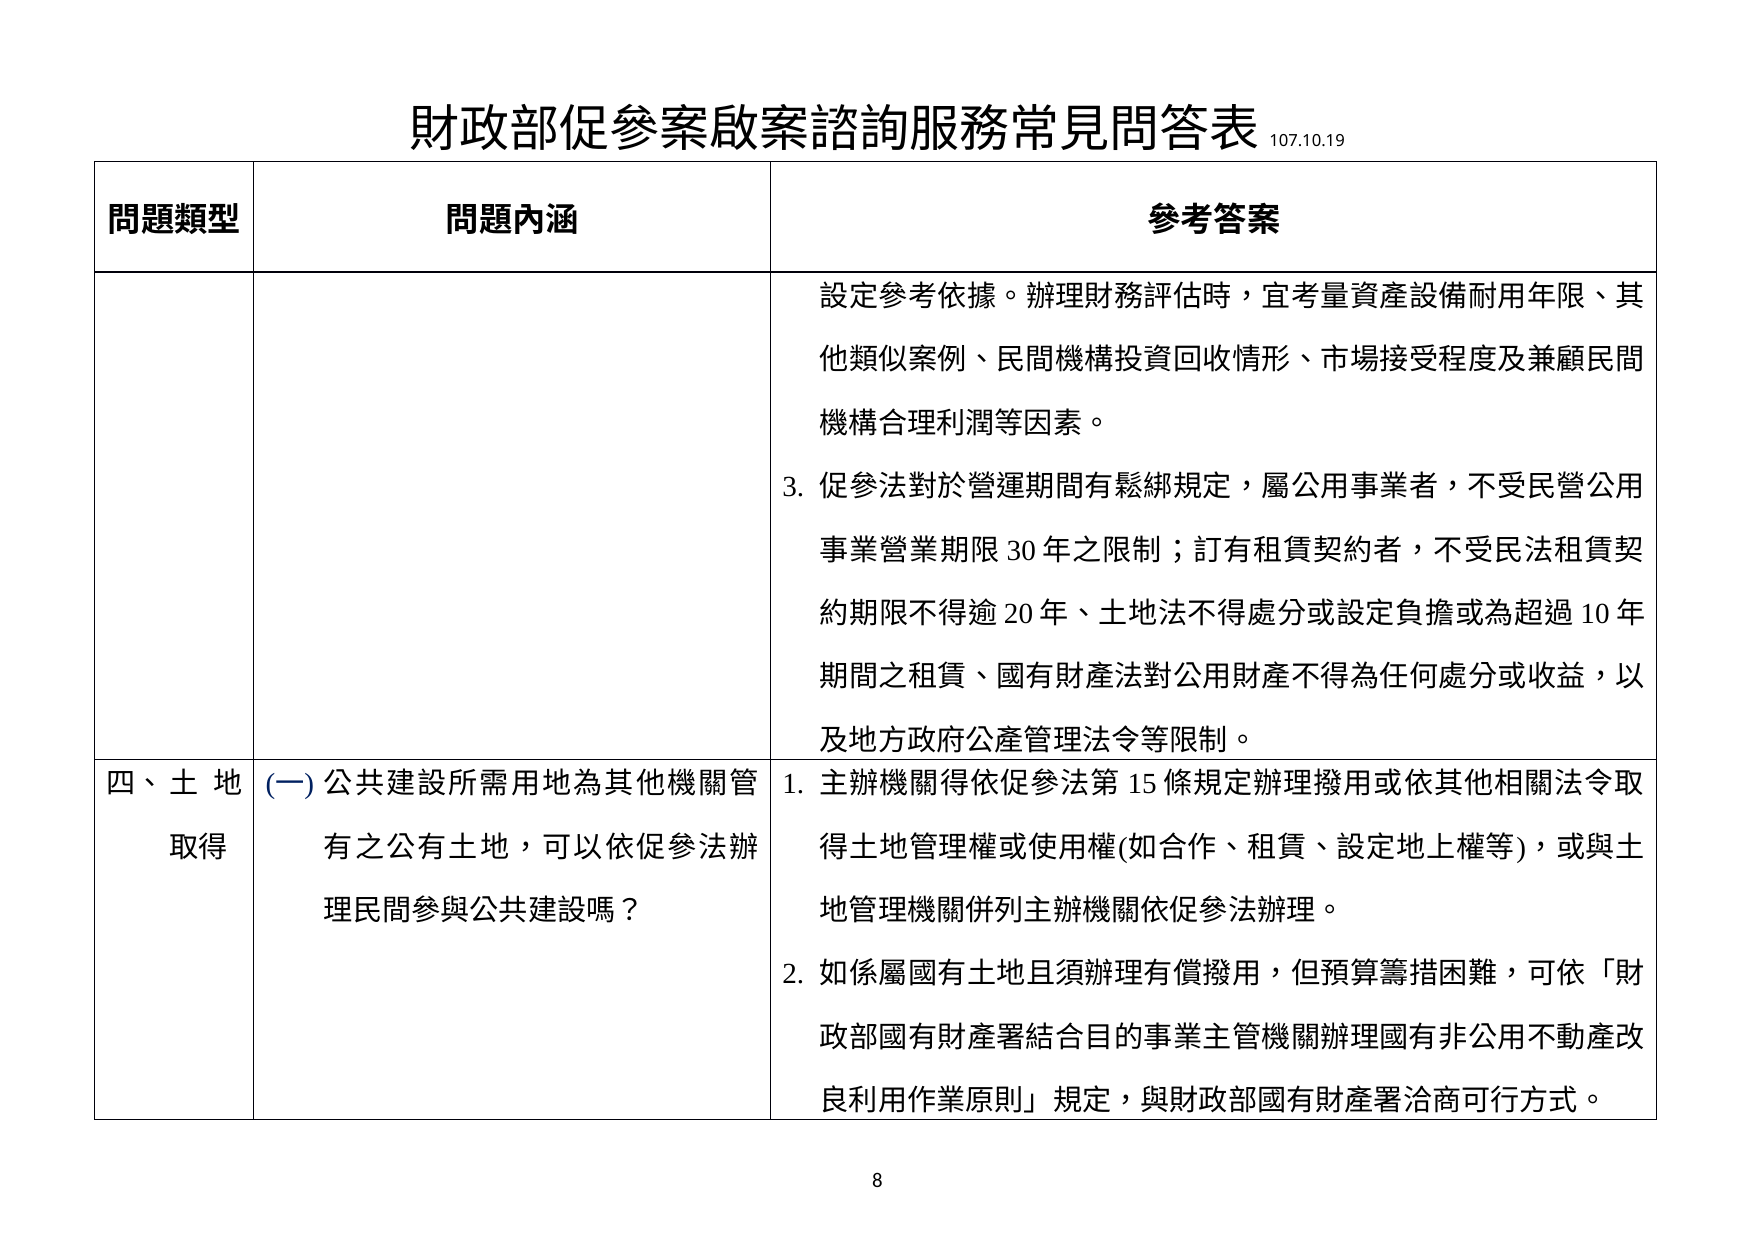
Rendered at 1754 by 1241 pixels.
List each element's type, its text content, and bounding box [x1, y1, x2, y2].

table_header 參考答案 [771, 162, 1656, 271]
table_cell 公共建設所需用地為其他機關管有之公有土地，可以依促參法辦理民間參與公共建設嗎？ [254, 760, 770, 1119]
table_cell [254, 273, 770, 759]
table_cell 民間參與範圍及期間 [95, 273, 253, 759]
table_cell 設定參考依據。辦理財務評估時，宜考量資產設備耐用年限、其他類似案例、民間機構投資回收情形、市場接受程度及兼顧民間機構合理利潤等因素。 促參法對於營運期間有鬆綁規定，屬公用事業者，不受民營公用事業營業期限30年之限制；訂有租賃契約者，不受民法租賃契約期限不得逾20年、土地法不得處分或設定負擔或為超過10年期間之租賃、國有財產法對公用財產不得為任何處分或收益，以及地方政府公產管理法令等限制。 [771, 273, 1656, 759]
table_cell 土地取得 [95, 760, 253, 1119]
table_header 問題類型 [95, 162, 253, 271]
table_header 問題內涵 [254, 162, 770, 271]
table_cell 主辦機關得依促參法第15條規定辦理撥用或依其他相關法令取得土地管理權或使用權(如合作、租賃、設定地上權等)，或與土地管理機關併列主辦機關依促參法辦理。 如係屬國有土地且須辦理有償撥用，但預算籌措困難，可依「財政部國有財產署結合目的事業主管機關辦理國有非公用不動產改良利用作業原則」規定，與財政部國有財產署洽商可行方式。 主辦機關宜先洽商土地管理機關確認土地所有權或使用權取得方式與期程，並於公告招商前完成取得，或於公告及招商文件與投資契約載明預計完成時程，避免影響廠商投資意願及後續履約爭議。 [771, 760, 1656, 1119]
